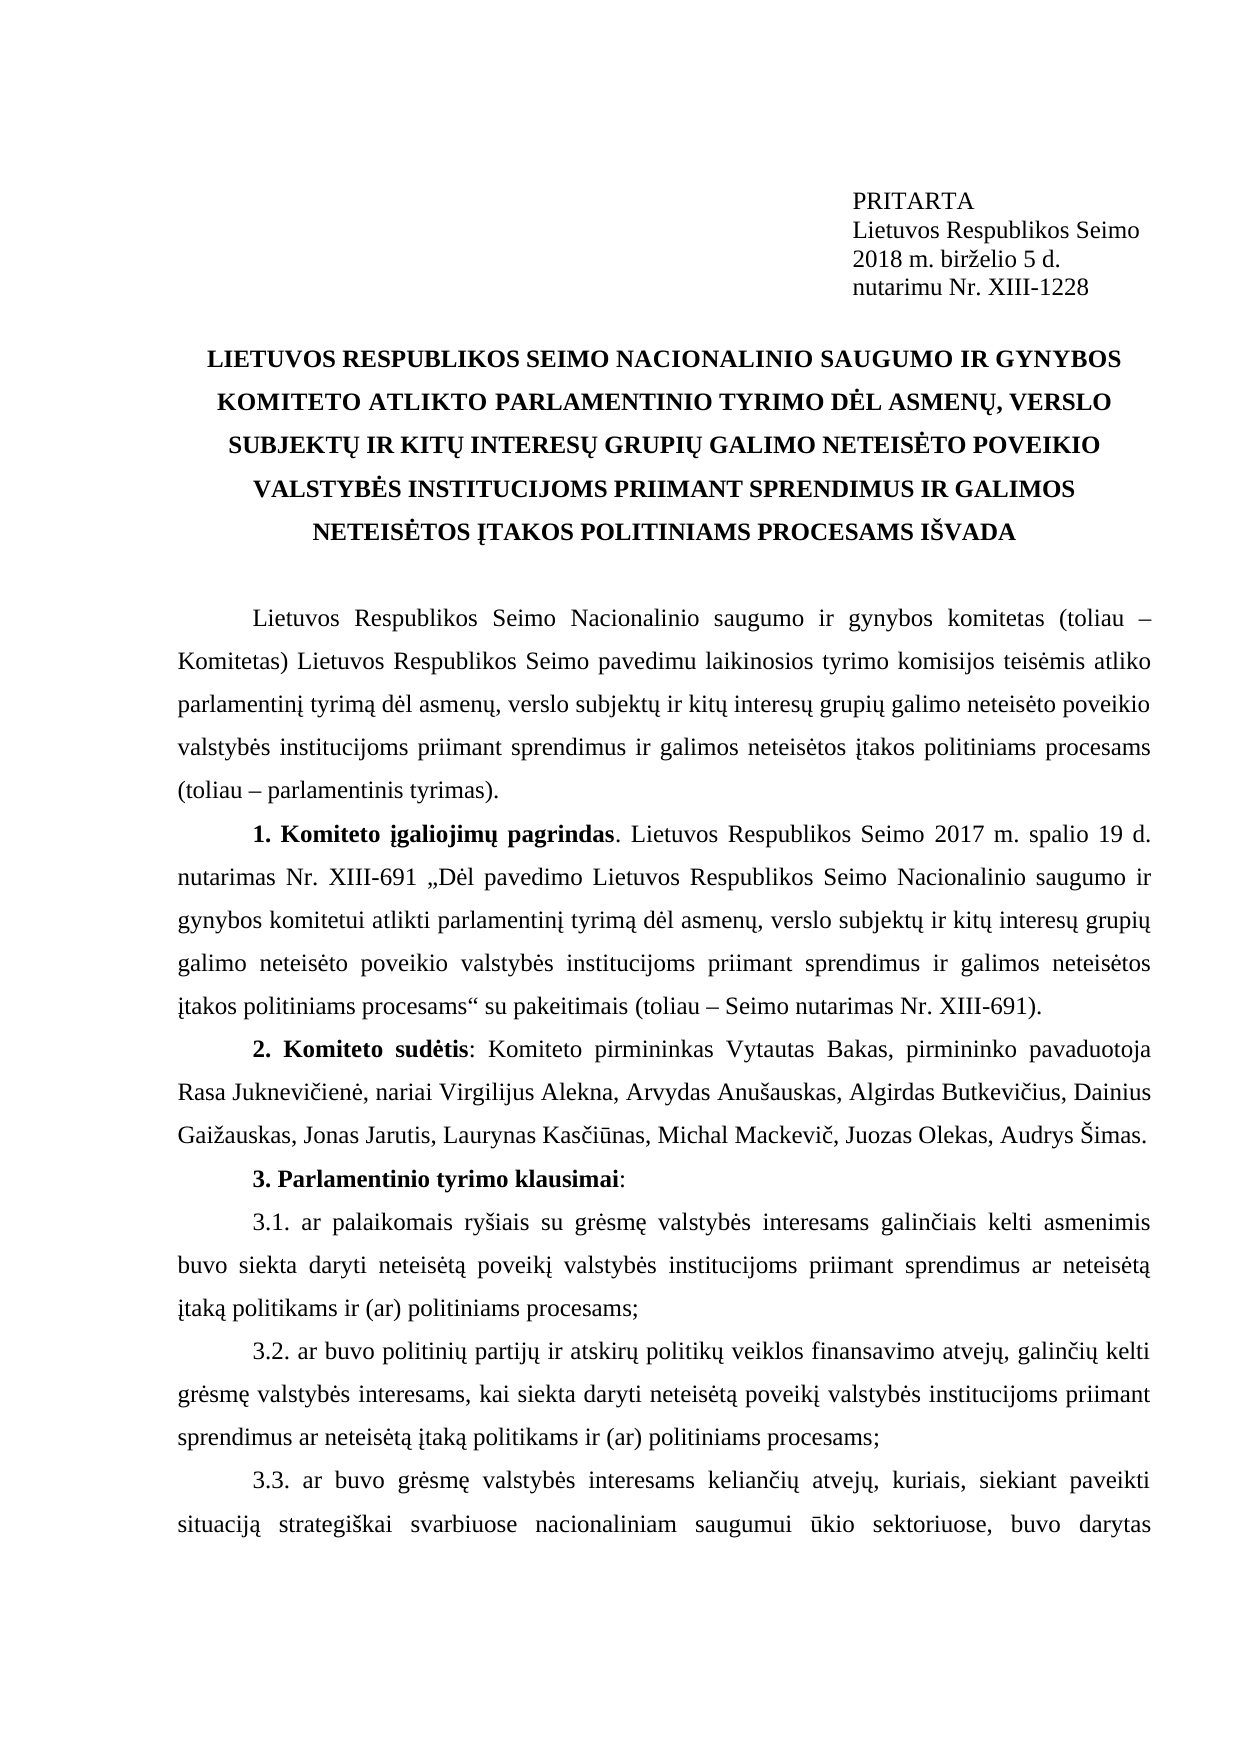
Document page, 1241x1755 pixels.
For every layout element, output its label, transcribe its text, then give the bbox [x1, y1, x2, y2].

text Lietuvos Respublikos Seimo Nacionalinio saugumo ir gynybos komitetas (toliau – Komitetas) Lietuvos Respublikos Seimo pavedimu laikinosios tyrimo komisijos teisėmis atliko parlamentinį tyrimą dėl asmenų, verslo subjektų ir kitų interesų grupių galimo neteisėto poveikio valstybės institucijoms priimant sprendimus ir galimos neteisėtos įtakos politiniams procesams (toliau – parlamentinis tyrimas). [177, 603, 1152, 804]
text 2. Komiteto sudėtis: Komiteto pirmininkas Vytautas Bakas, pirmininko pavaduotoja Rasa Juknevičienė, nariai Virgilijus Alekna, Arvydas Anušauskas, Algirdas Butkevičius, Dainius Gaižauskas, Jonas Jarutis, Laurynas Kasčiūnas, Michal Mackevič, Juozas Olekas, Audrys Šimas. [177, 1034, 1152, 1149]
text 3.2. ar buvo politinių partijų ir atskirų politikų veiklos finansavimo atvejų, galinčių kelti grėsmę valstybės interesams, kai siekta daryti neteisėtą poveikį valstybės institucijoms priimant sprendimus ar neteisėtą įtaką politikams ir (ar) politiniams procesams; [177, 1336, 1152, 1451]
text 3. Parlamentinio tyrimo klausimai: [177, 1164, 1152, 1192]
text 1. Komiteto įgaliojimų pagrindas. Lietuvos Respublikos Seimo 2017 m. spalio 19 d. nutarimas Nr. XIII-691 „Dėl pavedimo Lietuvos Respublikos Seimo Nacionalinio saugumo ir gynybos komitetui atlikti parlamentinį tyrimą dėl asmenų, verslo subjektų ir kitų interesų grupių galimo neteisėto poveikio valstybės institucijoms priimant sprendimus ir galimos neteisėtos įtakos politiniams procesams“ su pakeitimais (toliau – Seimo nutarimas Nr. XIII-691). [177, 819, 1152, 1020]
text PRITARTA [177, 186, 1152, 215]
text 3.1. ar palaikomais ryšiais su grėsmę valstybės interesams galinčiais kelti asmenimis buvo siekta daryti neteisėtą poveikį valstybės institucijoms priimant sprendimus ar neteisėtą įtaką politikams ir (ar) politiniams procesams; [177, 1207, 1152, 1322]
text LIETUVOS RESPUBLIKOS SEIMO nacionalinio saugumo ir gynybos komitetO ATLIKTO PARLAMENTINIO TYRIMO DĖL asmenų, verslo subjektų ir kitų interesų grupių galimo neteisėto poveikio valstybės institucijoms priimant sprendimus ir galimos neteisėtos įtakos politiniams procesams IŠVADa [177, 344, 1152, 546]
text 3.3. ar buvo grėsmę valstybės interesams keliančių atvejų, kuriais, siekiant paveikti situaciją strategiškai svarbiuose nacionaliniam saugumui ūkio sektoriuose, buvo darytas [177, 1466, 1152, 1537]
text 2018 m. birželio 5 d. [177, 244, 1152, 272]
text nutarimu Nr. XIII-1228 [177, 272, 1152, 301]
text Lietuvos Respublikos Seimo [177, 215, 1152, 244]
